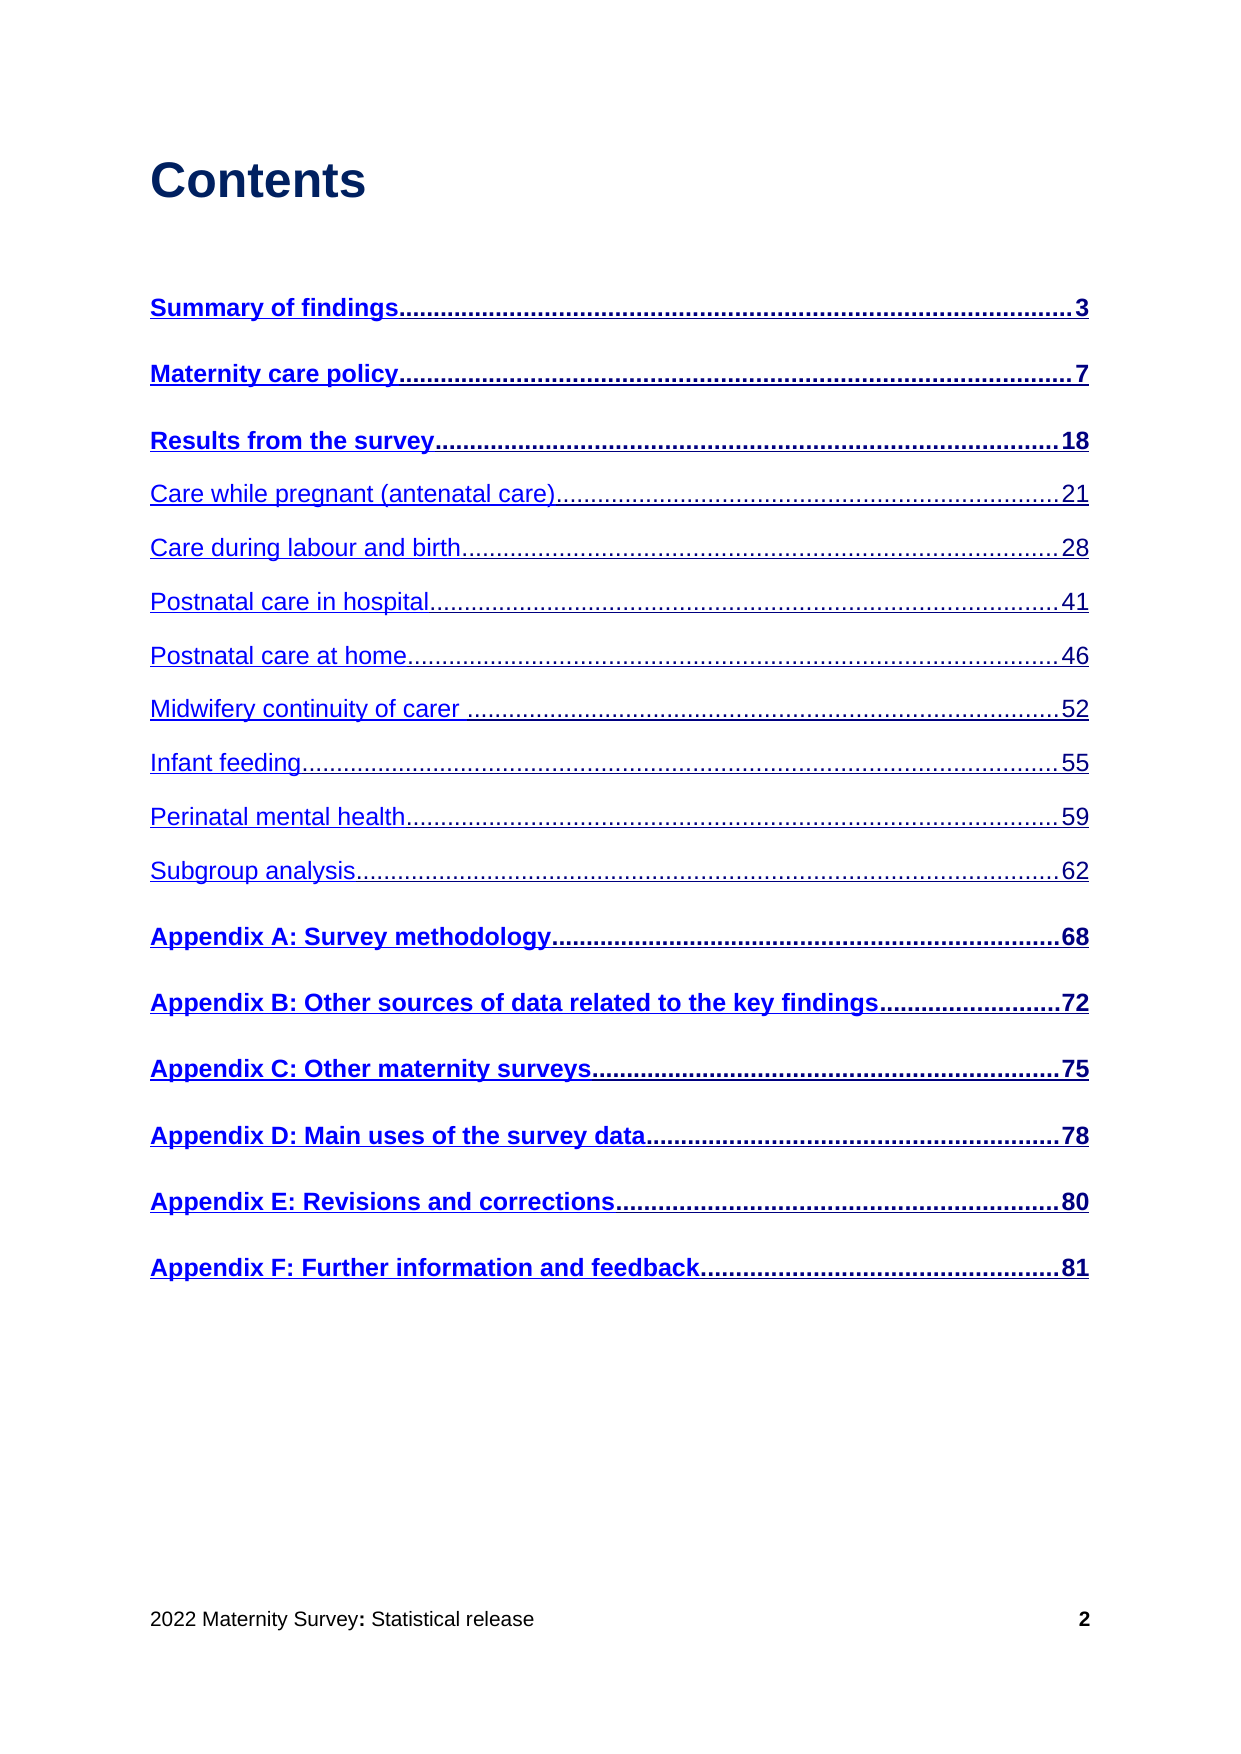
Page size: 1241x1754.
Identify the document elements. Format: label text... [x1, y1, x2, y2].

text Appendix A: Survey methodology 68 [150, 922, 1090, 951]
text Perinatal mental health 59 [150, 802, 1090, 831]
text Care while pregnant (antenatal care) 21 [150, 479, 1090, 508]
text Infant feeding 55 [150, 748, 1090, 777]
text Appendix D: Main uses of the survey data 78 [150, 1121, 1090, 1149]
text Postnatal care at home 46 [150, 641, 1090, 669]
text Postnatal care in hospital 41 [150, 587, 1090, 616]
text Care during labour and birth 28 [150, 533, 1090, 562]
text Summary of findings 3 [150, 293, 1090, 322]
text Maternity care policy 7 [150, 359, 1090, 388]
text Subgroup analysis 62 [150, 856, 1090, 884]
text Midwifery continuity of carer 52 [150, 694, 1090, 723]
text Appendix C: Other maternity surveys 75 [150, 1054, 1090, 1083]
text Results from the survey 18 [150, 426, 1090, 454]
text Contents [150, 150, 1090, 207]
text Appendix F: Further information and feedback 81 [150, 1253, 1090, 1282]
text Appendix B: Other sources of data related to the key findings 72 [150, 988, 1090, 1017]
text Appendix E: Revisions and corrections 80 [150, 1187, 1090, 1216]
